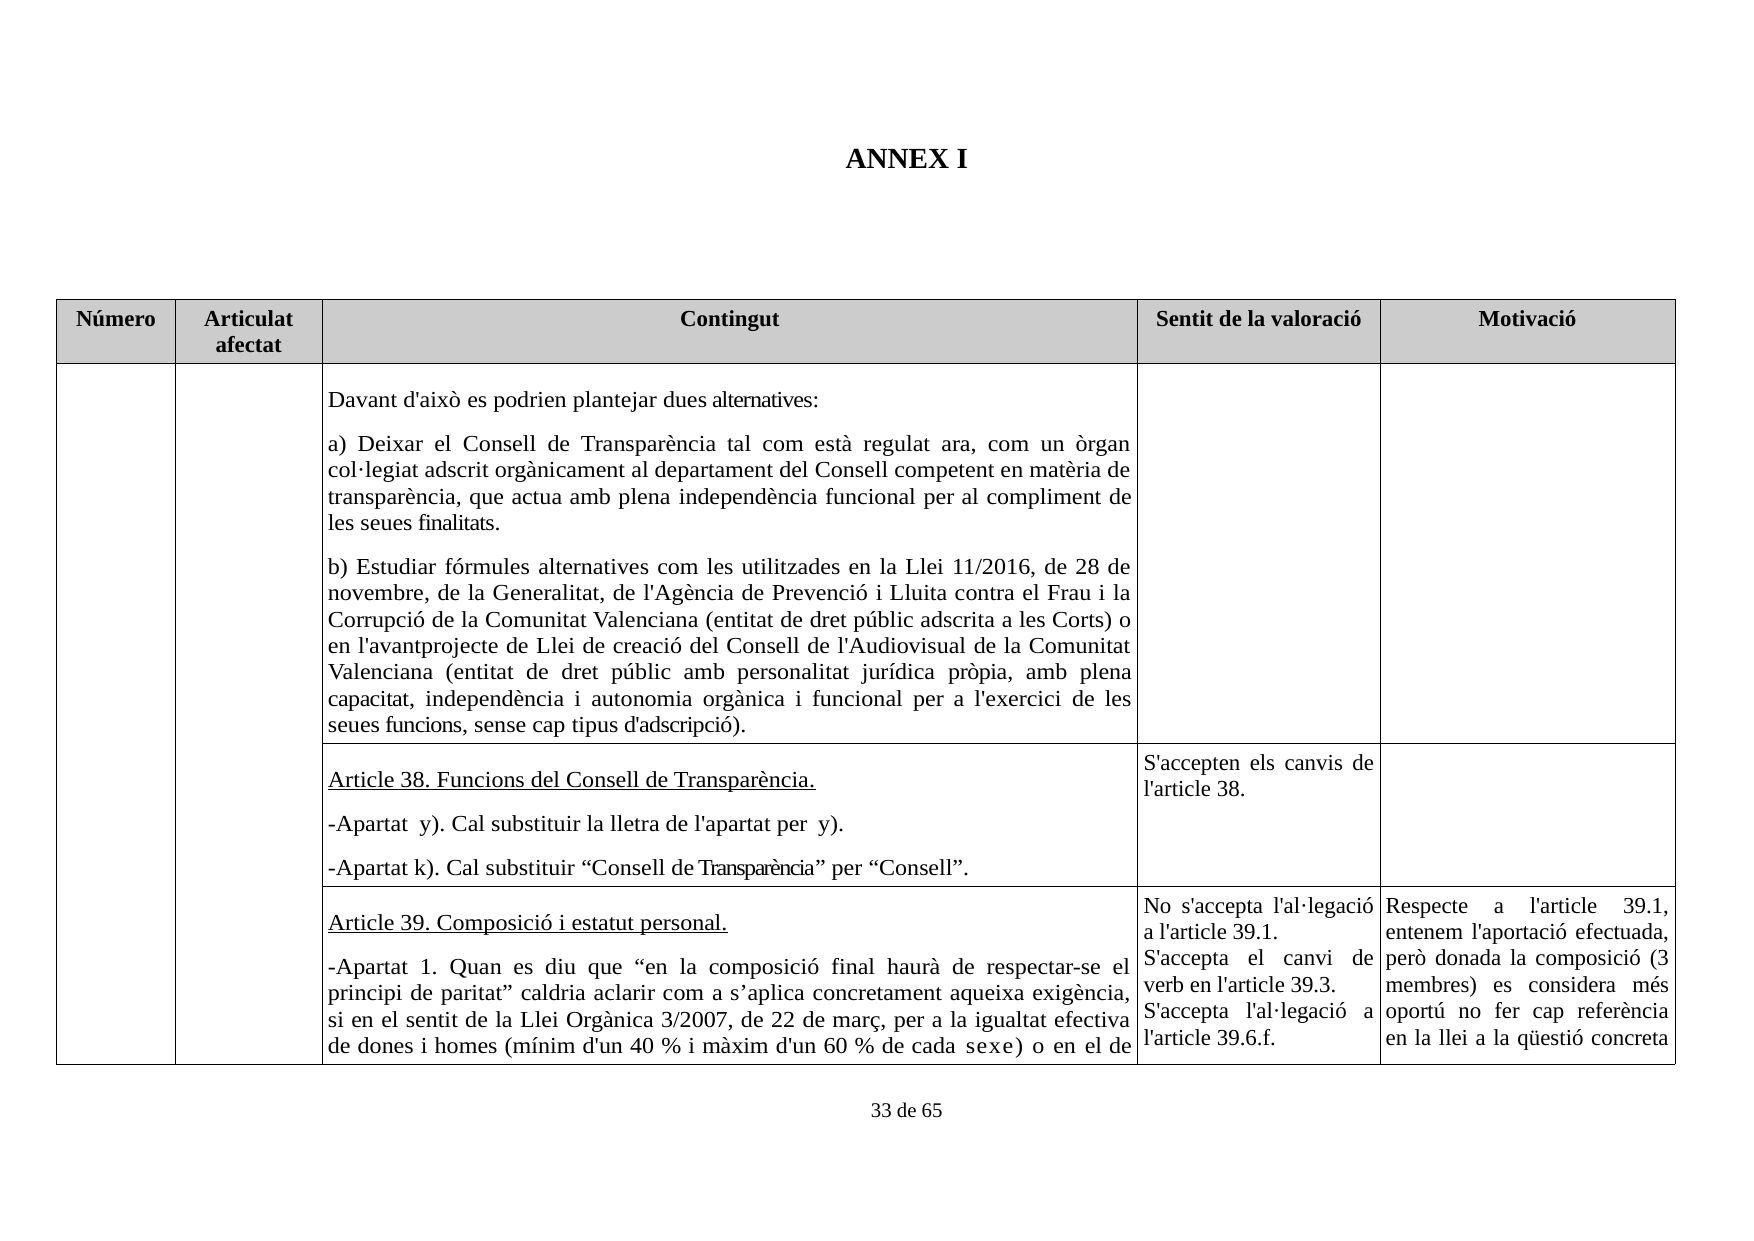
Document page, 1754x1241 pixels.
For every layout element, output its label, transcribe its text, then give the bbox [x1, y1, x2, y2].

table_header Sentit de la valoració [1138, 300, 1380, 363]
table_header Número [57, 300, 175, 363]
table_cell [176, 364, 322, 1064]
table_cell No s'accepta l'al·legació a l'article 39.1. S'accepta el canvi de verb en l'article 39.3. S'accepta l'al·legació a l'article 39.6.f. [1138, 887, 1380, 1064]
table_header Contingut [323, 300, 1137, 363]
table_header Articulat afectat [176, 300, 322, 363]
table_cell Article 39. Composició i estatut personal. -Apartat 1. Quan es diu que “en la composició final haurà de respectar-se el principi de paritat” caldria aclarir com a s’aplica concretament aqueixa exigència, si en el sentit de la Llei Orgànica 3/2007, de 22 de març, per a la igualtat efectiva de dones i homes (mínim d'un 40 % i màxim d'un 60 % de cada sexe) o en el de [323, 887, 1137, 1064]
table_cell Davant d'això es podrien plantejar dues alternatives: a) Deixar el Consell de Transparència tal com està regulat ara, com un òrgan col·legiat adscrit orgànicament al departament del Consell competent en matèria de transparència, que actua amb plena independència funcional per al compliment de les seues finalitats. b) Estudiar fórmules alternatives com les utilitzades en la Llei 11/2016, de 28 de novembre, de la Generalitat, de l'Agència de Prevenció i Lluita contra el Frau i la Corrupció de la Comunitat Valenciana (entitat de dret públic adscrita a les Corts) o en l'avantprojecte de Llei de creació del Consell de l'Audiovisual de la Comunitat Valenciana (entitat de dret públic amb personalitat jurídica pròpia, amb plena capacitat, independència i autonomia orgànica i funcional per a l'exercici de les seues funcions, sense cap tipus d'adscripció). [323, 364, 1137, 743]
table_cell [1138, 364, 1380, 743]
table_cell [1381, 364, 1675, 743]
table_cell [57, 364, 175, 1064]
table_cell [1381, 744, 1675, 886]
table_cell S'accepten els canvis de l'article 38. [1138, 744, 1380, 886]
table_cell Article 38. Funcions del Consell de Transparència. -Apartat y). Cal substituir la lletra de l'apartat per y). -Apartat k). Cal substituir “Consell de Transparència” per “Consell”. [323, 744, 1137, 886]
table_header Motivació [1381, 300, 1675, 363]
table_cell Respecte a l'article 39.1, entenem l'aportació efectuada, però donada la composició (3 membres) es considera més oportú no fer cap referència en la llei a la qüestió concreta [1381, 887, 1675, 1064]
